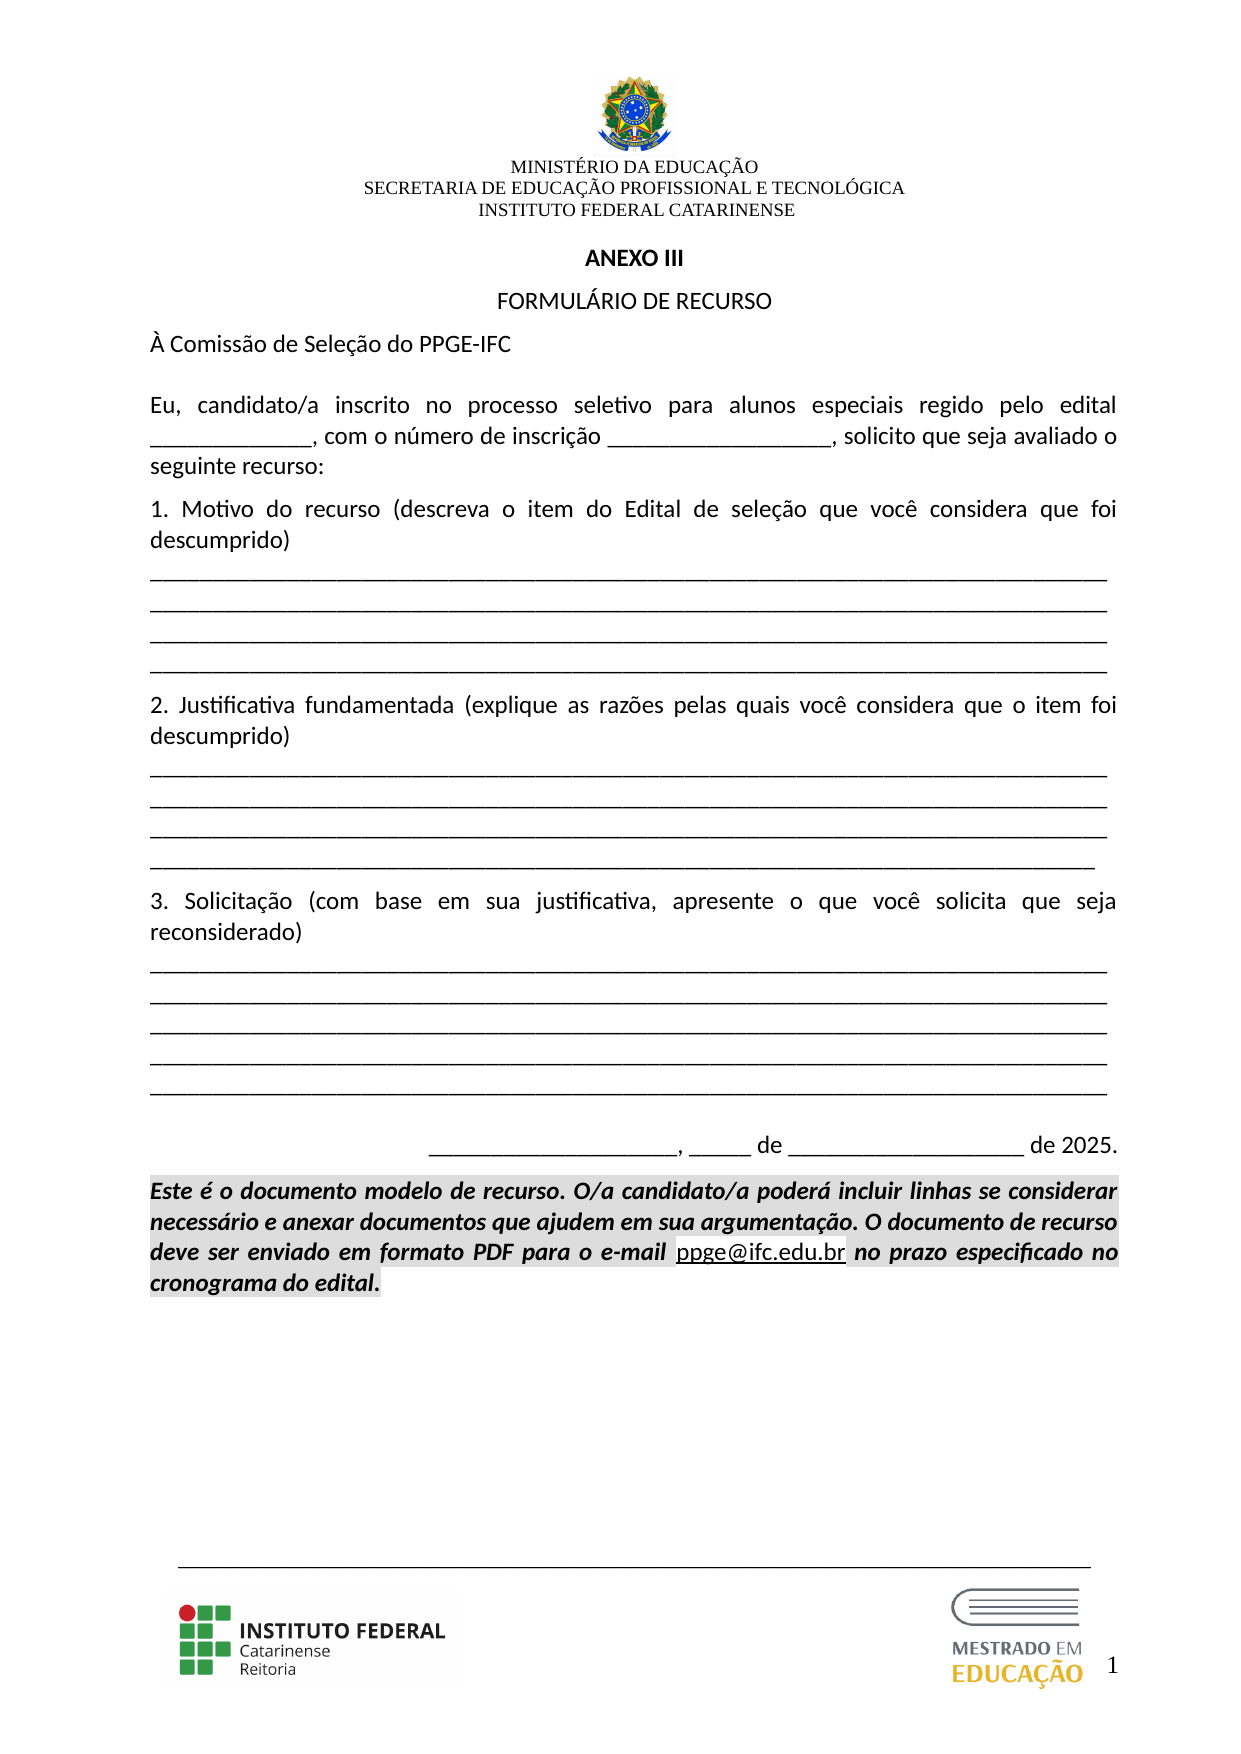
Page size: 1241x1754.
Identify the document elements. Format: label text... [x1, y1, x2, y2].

text 2. Justificativa fundamentada (explique as razões pelas quais você considera que o item foi descumprido) [150, 689, 1119, 750]
text ANEXO III [150, 242, 1119, 272]
text _________________________________________________________________________________________________________________________________________________________________________________________________________________________________________________________________________________________________________________________________________________________________________________________________ [150, 946, 1119, 1099]
picture [162, 1590, 462, 1689]
text Eu, candidato/a inscrito no processo seletivo para alunos especiais regido pelo edital _____________, com o número de inscrição __________________, solicito que seja avaliado o seguinte recurso: [150, 389, 1119, 481]
text ____________________________________________________________________________ [150, 842, 1119, 872]
text FORMULÁRIO DE RECURSO [150, 285, 1119, 316]
text Este é o documento modelo de recurso. O/a candidato/a poderá incluir linhas se considerar necessário e anexar documentos que ajudem em sua argumentação. O documento de recurso deve ser enviado em formato PDF para o e-mail ppge@ifc.edu.br no prazo especificado no cronograma do edital. [150, 1175, 1119, 1297]
text ____________________________________________________________________________________________________________________________________________________________________________________________________________________________________________________________________________________________________________________ [150, 554, 1119, 677]
text À Comissão de Seleção do PPGE-IFC [150, 328, 1119, 359]
picture [594, 75, 675, 156]
picture [942, 1583, 1090, 1691]
text ____________________, _____ de ___________________ de 2025. [150, 1129, 1119, 1160]
text _______________________________________________________________________________________________________________________________________________________________________________________________________________________________________ [150, 750, 1119, 842]
text 1. Motivo do recurso (descreva o item do Edital de seleção que você considera que foi descumprido) [150, 493, 1119, 554]
text 3. Solicitação (com base em sua justificativa, apresente o que você solicita que seja reconsiderado) [150, 885, 1119, 946]
